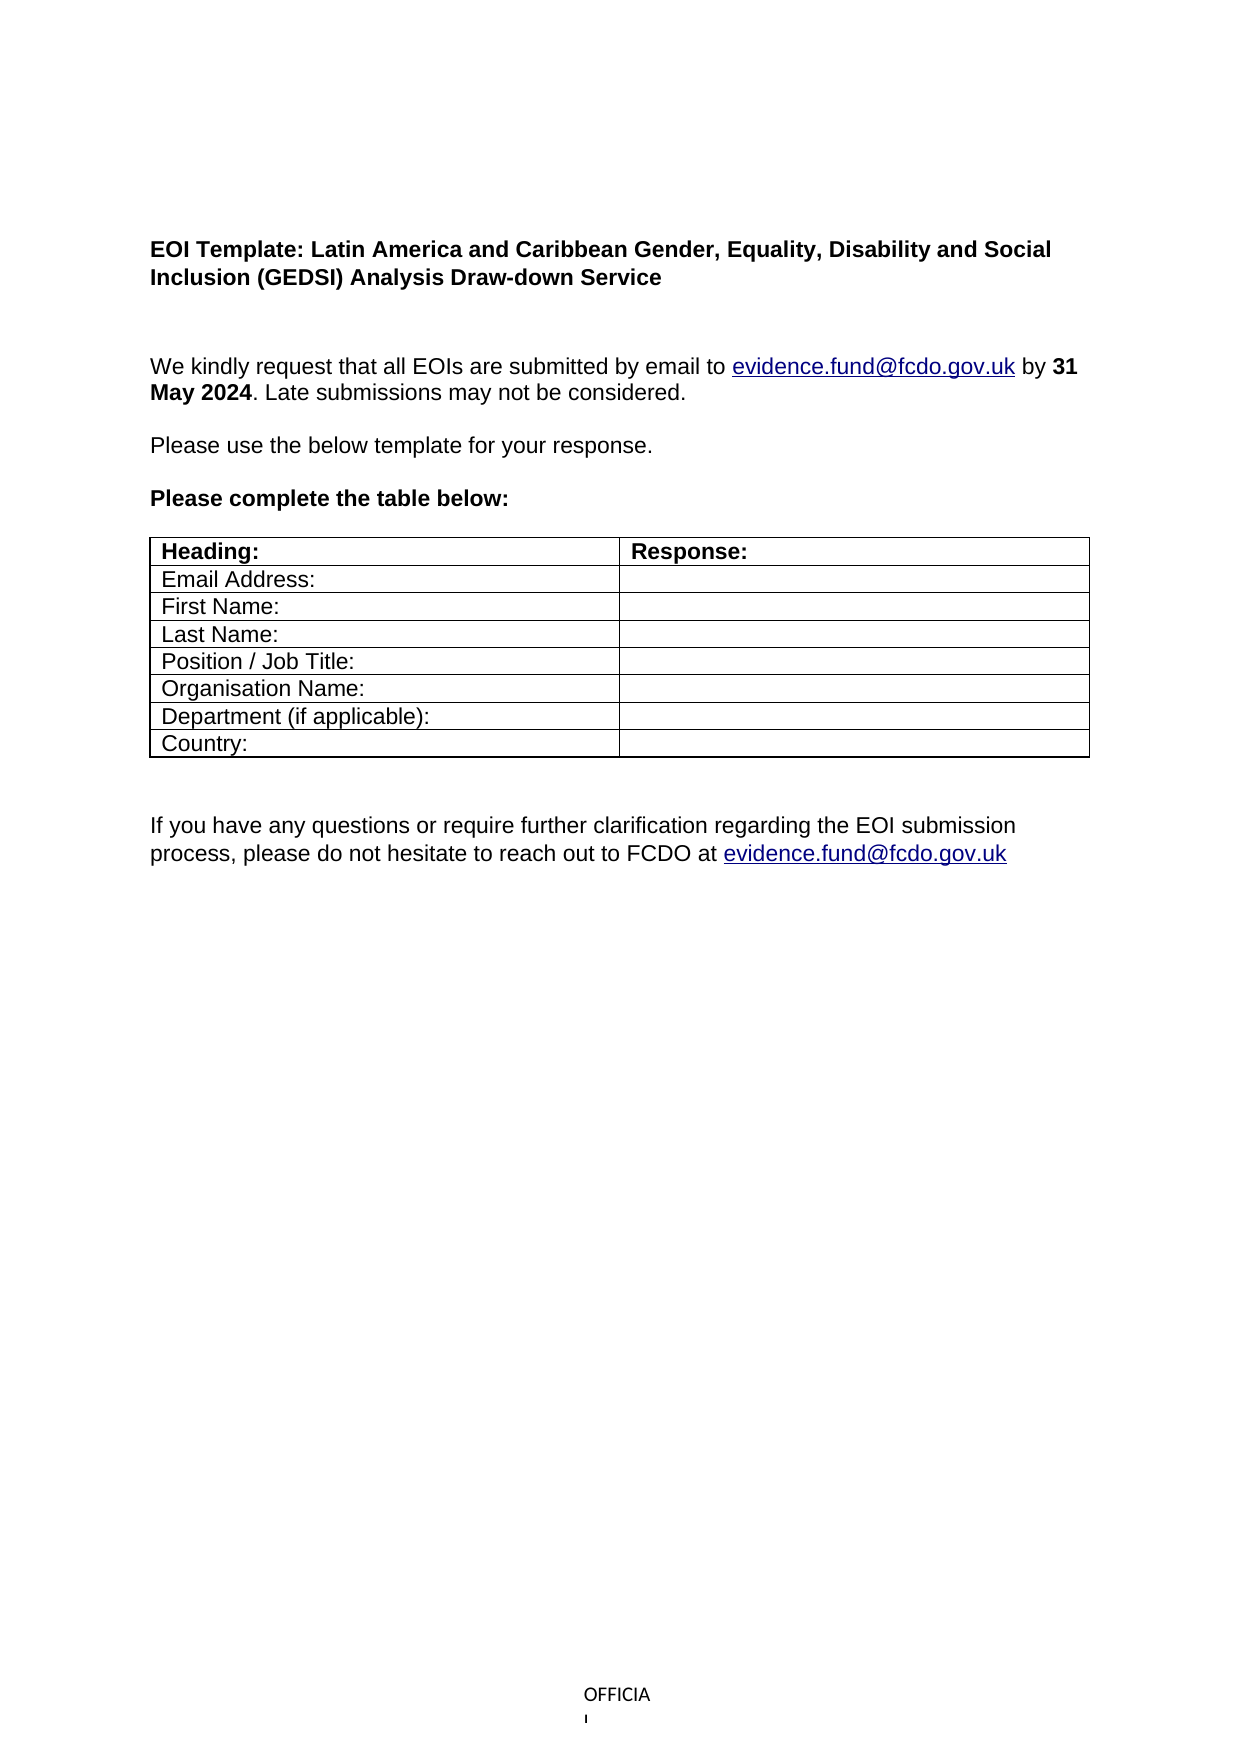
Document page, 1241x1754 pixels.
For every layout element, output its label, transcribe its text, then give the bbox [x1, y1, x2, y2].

table_cell [620, 648, 1089, 674]
table_cell Country: [151, 730, 619, 756]
table_cell Organisation Name: [151, 675, 619, 702]
table_cell Last Name: [151, 621, 619, 647]
table_cell [620, 703, 1089, 729]
text We kindly request that all EOIs are submitted by email to evidence.fund@fcdo.gov.uk by 31 May 2024. Late submissions may not be considered. [150, 353, 1090, 406]
table_cell [620, 621, 1089, 647]
table_cell Position / Job Title: [151, 648, 619, 674]
table_cell Email Address: [151, 566, 619, 592]
table_header Response: [620, 538, 1089, 565]
table_cell [620, 593, 1089, 619]
table_cell Department (if applicable): [151, 703, 619, 729]
table_cell [620, 566, 1089, 592]
table_cell [620, 730, 1089, 756]
table_header Heading: [151, 538, 619, 565]
table_cell [620, 675, 1089, 702]
text Please use the below template for your response. [150, 432, 1090, 458]
text If you have any questions or require further clarification regarding the EOI submission process, please do not hesitate to reach out to FCDO at evidence.fund@fcdo.gov.uk [150, 812, 1090, 866]
table_cell First Name: [151, 593, 619, 619]
text Please complete the table below: [150, 484, 1090, 511]
text EOI Template: Latin America and Caribbean Gender, Equality, Disability and Social Inclusion (GEDSI) Analysis Draw-down Service [150, 236, 1090, 290]
